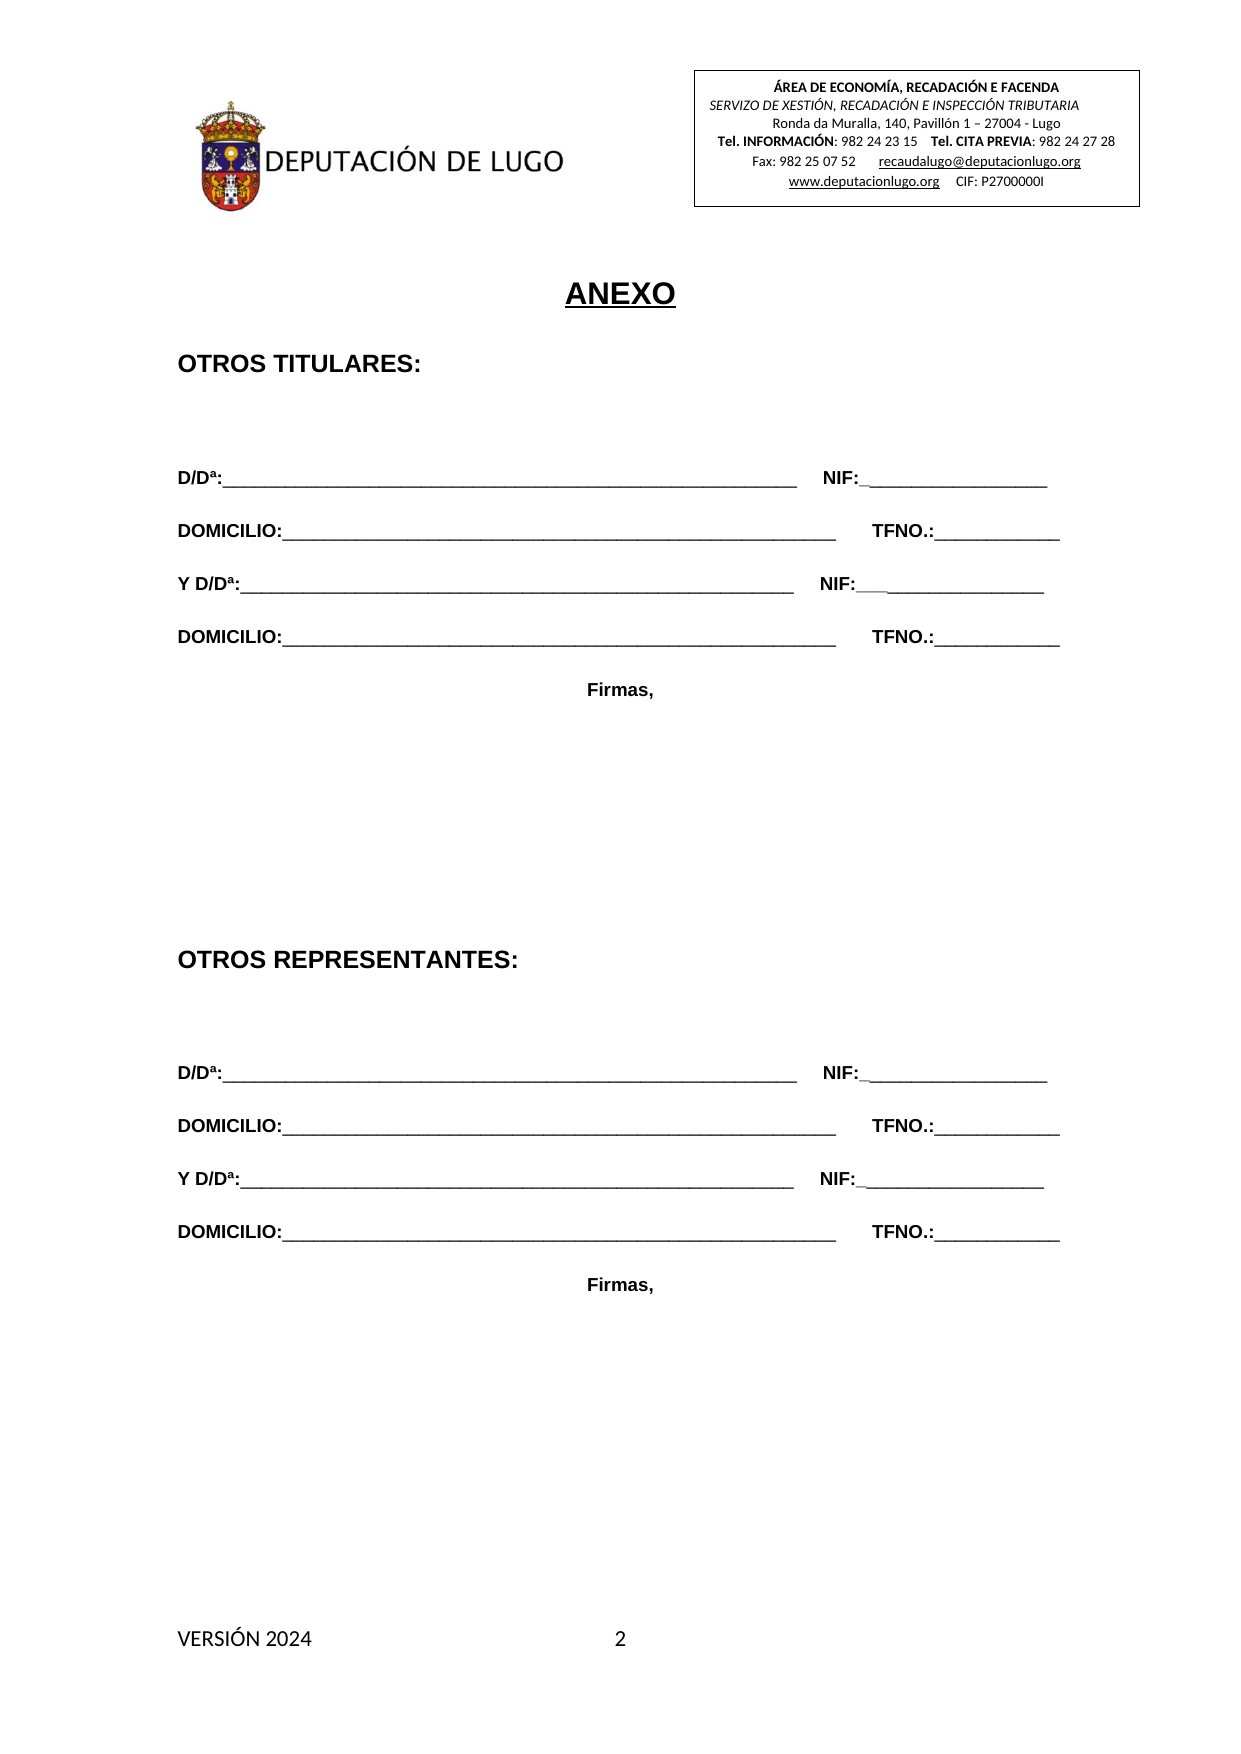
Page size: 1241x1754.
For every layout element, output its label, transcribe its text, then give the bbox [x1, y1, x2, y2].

text Y D/Dª:_____________________________________________________ NIF:__________________ [177, 1168, 1063, 1189]
text DOMICILIO:_____________________________________________________ TFNO.:____________ [177, 1221, 1063, 1243]
text Firmas, [177, 679, 1063, 701]
text DOMICILIO:_____________________________________________________ TFNO.:____________ [177, 519, 1063, 541]
text D/Dª:_______________________________________________________ NIF:__________________ [177, 466, 1063, 488]
picture [192, 98, 572, 218]
text DOMICILIO:_____________________________________________________ TFNO.:____________ [177, 1115, 1063, 1136]
text Y D/Dª:_____________________________________________________ NIF:__________________ [177, 573, 1063, 594]
text OTROS REPRESENTANTES: [177, 944, 1063, 973]
text Firmas, [177, 1274, 1063, 1296]
text ANEXO [177, 275, 1063, 311]
text D/Dª:_______________________________________________________ NIF:__________________ [177, 1062, 1063, 1083]
text OTROS TITULARES: [177, 349, 1063, 378]
text DOMICILIO:_____________________________________________________ TFNO.:____________ [177, 626, 1063, 647]
